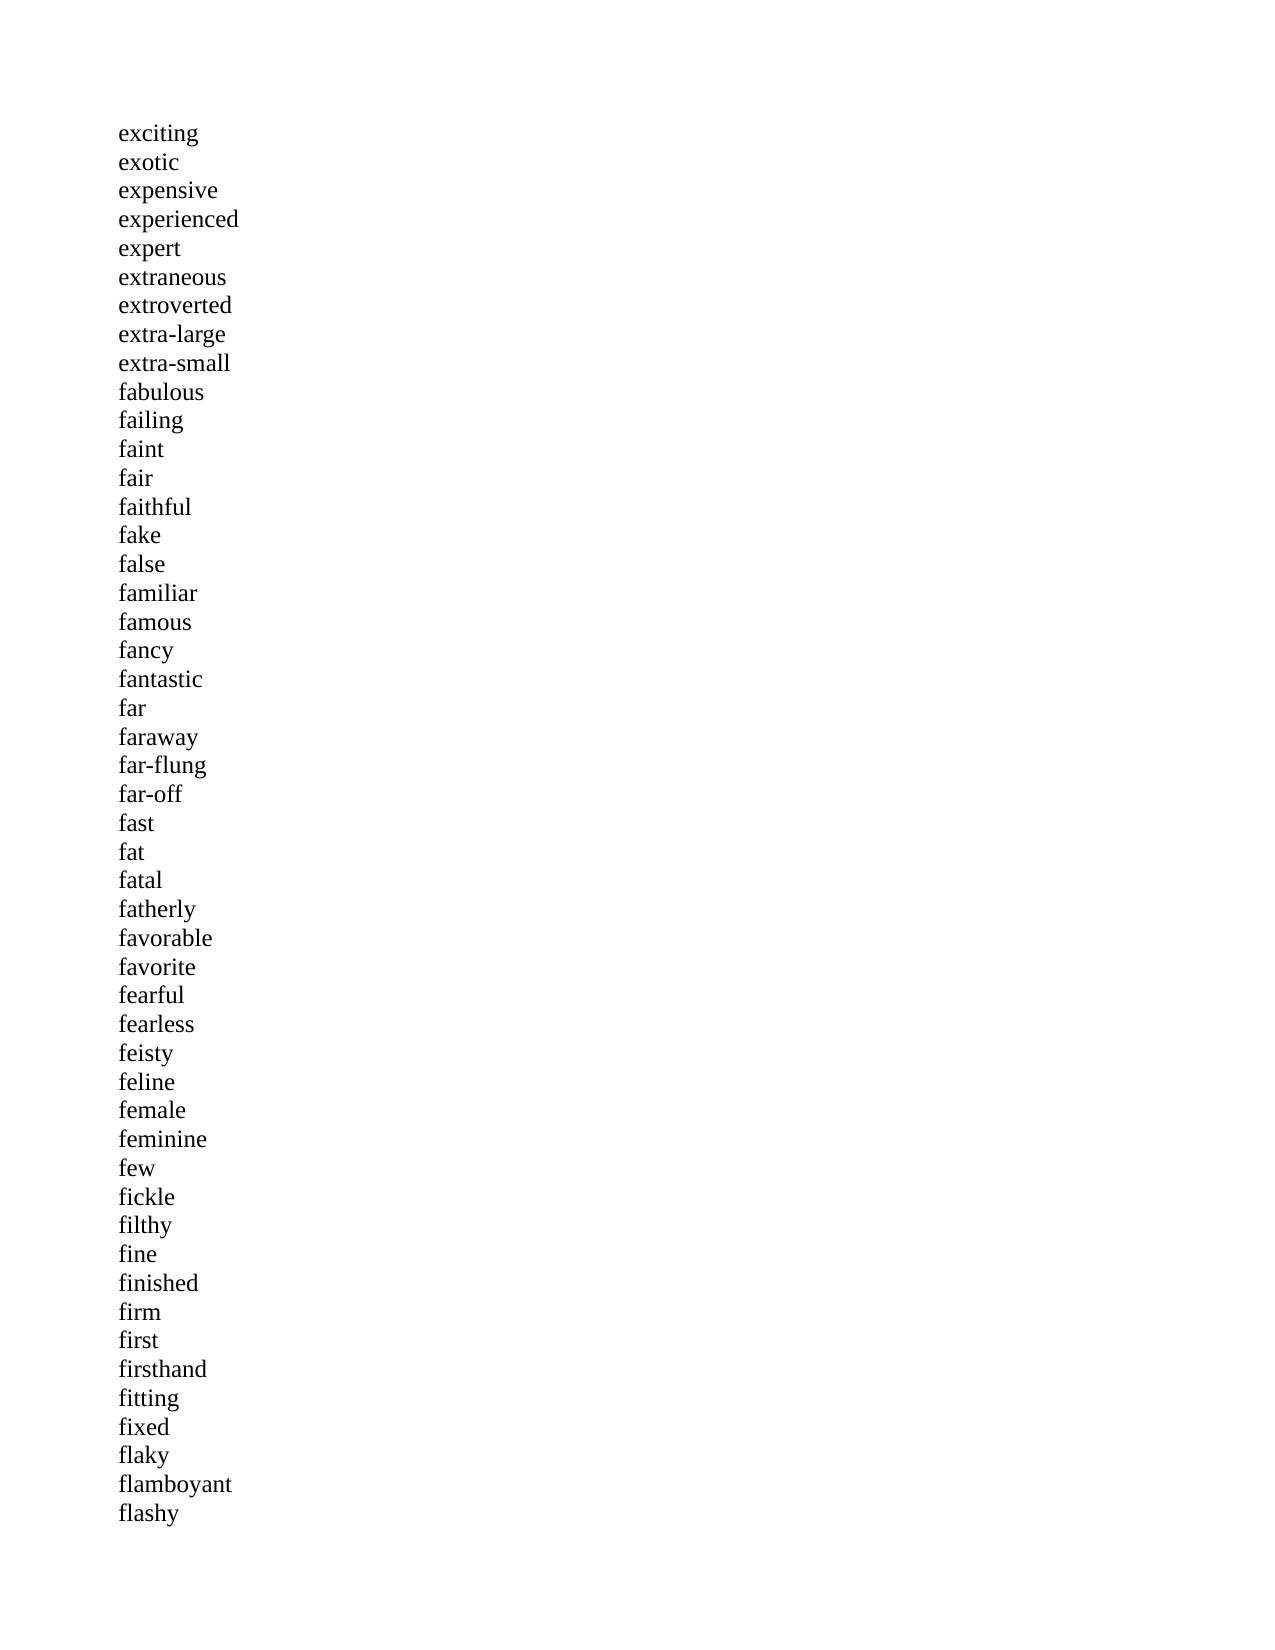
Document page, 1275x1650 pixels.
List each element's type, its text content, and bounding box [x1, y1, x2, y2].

text feisty [118, 1038, 1157, 1067]
text favorable [118, 923, 1157, 952]
text fatherly [118, 894, 1157, 923]
text fine [118, 1239, 1157, 1268]
text fickle [118, 1182, 1157, 1211]
text flashy [118, 1498, 1157, 1527]
text experienced [118, 204, 1157, 233]
text flamboyant [118, 1469, 1157, 1498]
text fancy [118, 636, 1157, 664]
text extroverted [118, 291, 1157, 319]
text expert [118, 233, 1157, 262]
text fixed [118, 1412, 1157, 1441]
text firsthand [118, 1354, 1157, 1383]
text exciting [118, 118, 1157, 147]
text first [118, 1326, 1157, 1354]
text far-off [118, 779, 1157, 808]
text failing [118, 406, 1157, 434]
text fatal [118, 866, 1157, 894]
text familiar [118, 578, 1157, 607]
text far-flung [118, 751, 1157, 779]
text fitting [118, 1383, 1157, 1412]
text flaky [118, 1441, 1157, 1469]
text fast [118, 808, 1157, 837]
text famous [118, 607, 1157, 636]
text fat [118, 837, 1157, 866]
text fabulous [118, 377, 1157, 406]
text extraneous [118, 262, 1157, 291]
text female [118, 1096, 1157, 1124]
text fearless [118, 1009, 1157, 1038]
text far [118, 693, 1157, 722]
text feminine [118, 1124, 1157, 1153]
text faint [118, 434, 1157, 463]
text extra-large [118, 319, 1157, 348]
text false [118, 549, 1157, 578]
text exotic [118, 147, 1157, 176]
text fair [118, 463, 1157, 492]
text faraway [118, 722, 1157, 751]
text filthy [118, 1211, 1157, 1239]
text faithful [118, 492, 1157, 521]
text extra-small [118, 348, 1157, 377]
text fantastic [118, 664, 1157, 693]
text expensive [118, 176, 1157, 204]
text firm [118, 1297, 1157, 1326]
text feline [118, 1067, 1157, 1096]
text fearful [118, 981, 1157, 1009]
text favorite [118, 952, 1157, 981]
text few [118, 1153, 1157, 1182]
text fake [118, 521, 1157, 549]
text finished [118, 1268, 1157, 1297]
